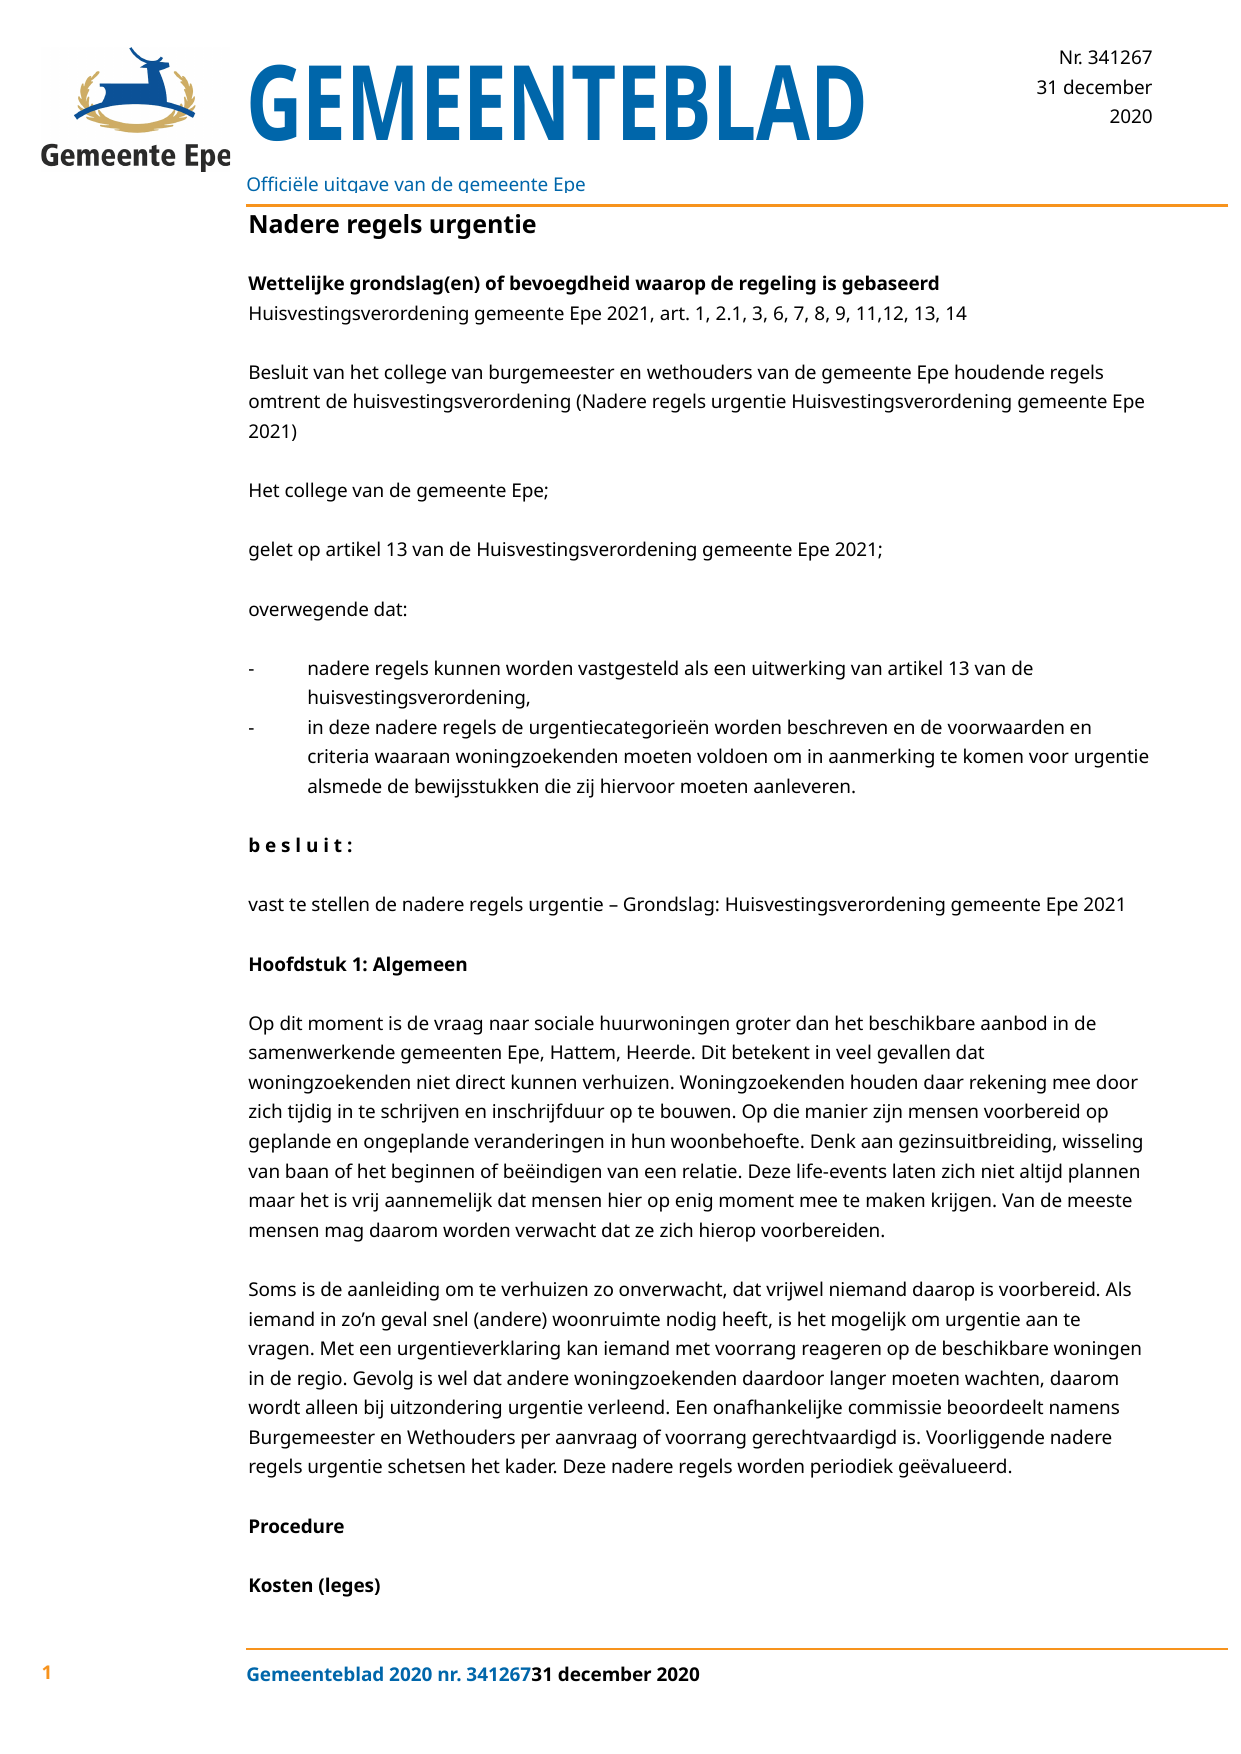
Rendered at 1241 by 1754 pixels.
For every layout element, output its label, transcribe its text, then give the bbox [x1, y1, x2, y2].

text Besluit van het college van burgemeester en wethouders van de gemeente Epe houdende regels omtrent de huisvestingsverordening (Nadere regels urgentie Huisvestingsverordening gemeente Epe 2021) [248, 359, 1152, 444]
text Wettelijke grondslag(en) of bevoegdheid waarop de regeling is gebaseerd [248, 270, 1152, 296]
text b e s l u i t : [248, 832, 1152, 858]
text Kosten (leges) [248, 1572, 1152, 1598]
text vast te stellen de nadere regels urgentie – Grondslag: Huisvestingsverordening gemeente Epe 2021 [248, 892, 1152, 917]
text Op dit moment is de vraag naar sociale huurwoningen groter dan het beschikbare aanbod in de samenwerkende gemeenten Epe, Hattem, Heerde. Dit betekent in veel gevallen dat woningzoekenden niet direct kunnen verhuizen. Woningzoekenden houden daar rekening mee door zich tijdig in te schrijven en inschrijfduur op te bouwen. Op die manier zijn mensen voorbereid op geplande en ongeplande veranderingen in hun woonbehoefte. Denk aan gezinsuitbreiding, wisseling van baan of het beginnen of beëindigen van een relatie. Deze life-events laten zich niet altijd plannen maar het is vrij aannemelijk dat mensen hier op enig moment mee te maken krijgen. Van de meeste mensen mag daarom worden verwacht dat ze zich hierop voorbereiden. [248, 1010, 1152, 1243]
text Nadere regels urgentie [248, 207, 1152, 241]
picture [41, 47, 231, 172]
text Soms is de aanleiding om te verhuizen zo onverwacht, dat vrijwel niemand daarop is voorbereid. Als iemand in zo’n geval snel (andere) woonruimte nodig heeft, is het mogelijk om urgentie aan te vragen. Met een urgentieverklaring kan iemand met voorrang reageren op de beschikbare woningen in de regio. Gevolg is wel dat andere woningzoekenden daardoor langer moeten wachten, daarom wordt alleen bij uitzondering urgentie verleend. Een onafhankelijke commissie beoordeelt namens Burgemeester en Wethouders per aanvraag of voorrang gerechtvaardigd is. Voorliggende nadere regels urgentie schetsen het kader. Deze nadere regels worden periodiek geëvalueerd. [248, 1276, 1152, 1479]
text gelet op artikel 13 van de Huisvestingsverordening gemeente Epe 2021; [248, 537, 1152, 562]
list nadere regels kunnen worden vastgesteld als een uitwerking van artikel 13 van de huisvestingsverordening, [248, 655, 1152, 710]
list in deze nadere regels de urgentiecategorieën worden beschreven en de voorwaarden en criteria waaraan woningzoekenden moeten voldoen om in aanmerking te komen voor urgentie alsmede de bewijsstukken die zij hiervoor moeten aanleveren. [248, 714, 1152, 799]
text Het college van de gemeente Epe; [248, 477, 1152, 503]
text Huisvestingsverordening gemeente Epe 2021, art. 1, 2.1, 3, 6, 7, 8, 9, 11,12, 13, 14 [248, 300, 1152, 326]
text Procedure [248, 1513, 1152, 1538]
text overwegende dat: [248, 596, 1152, 621]
text Hoofdstuk 1: Algemeen [248, 951, 1152, 976]
